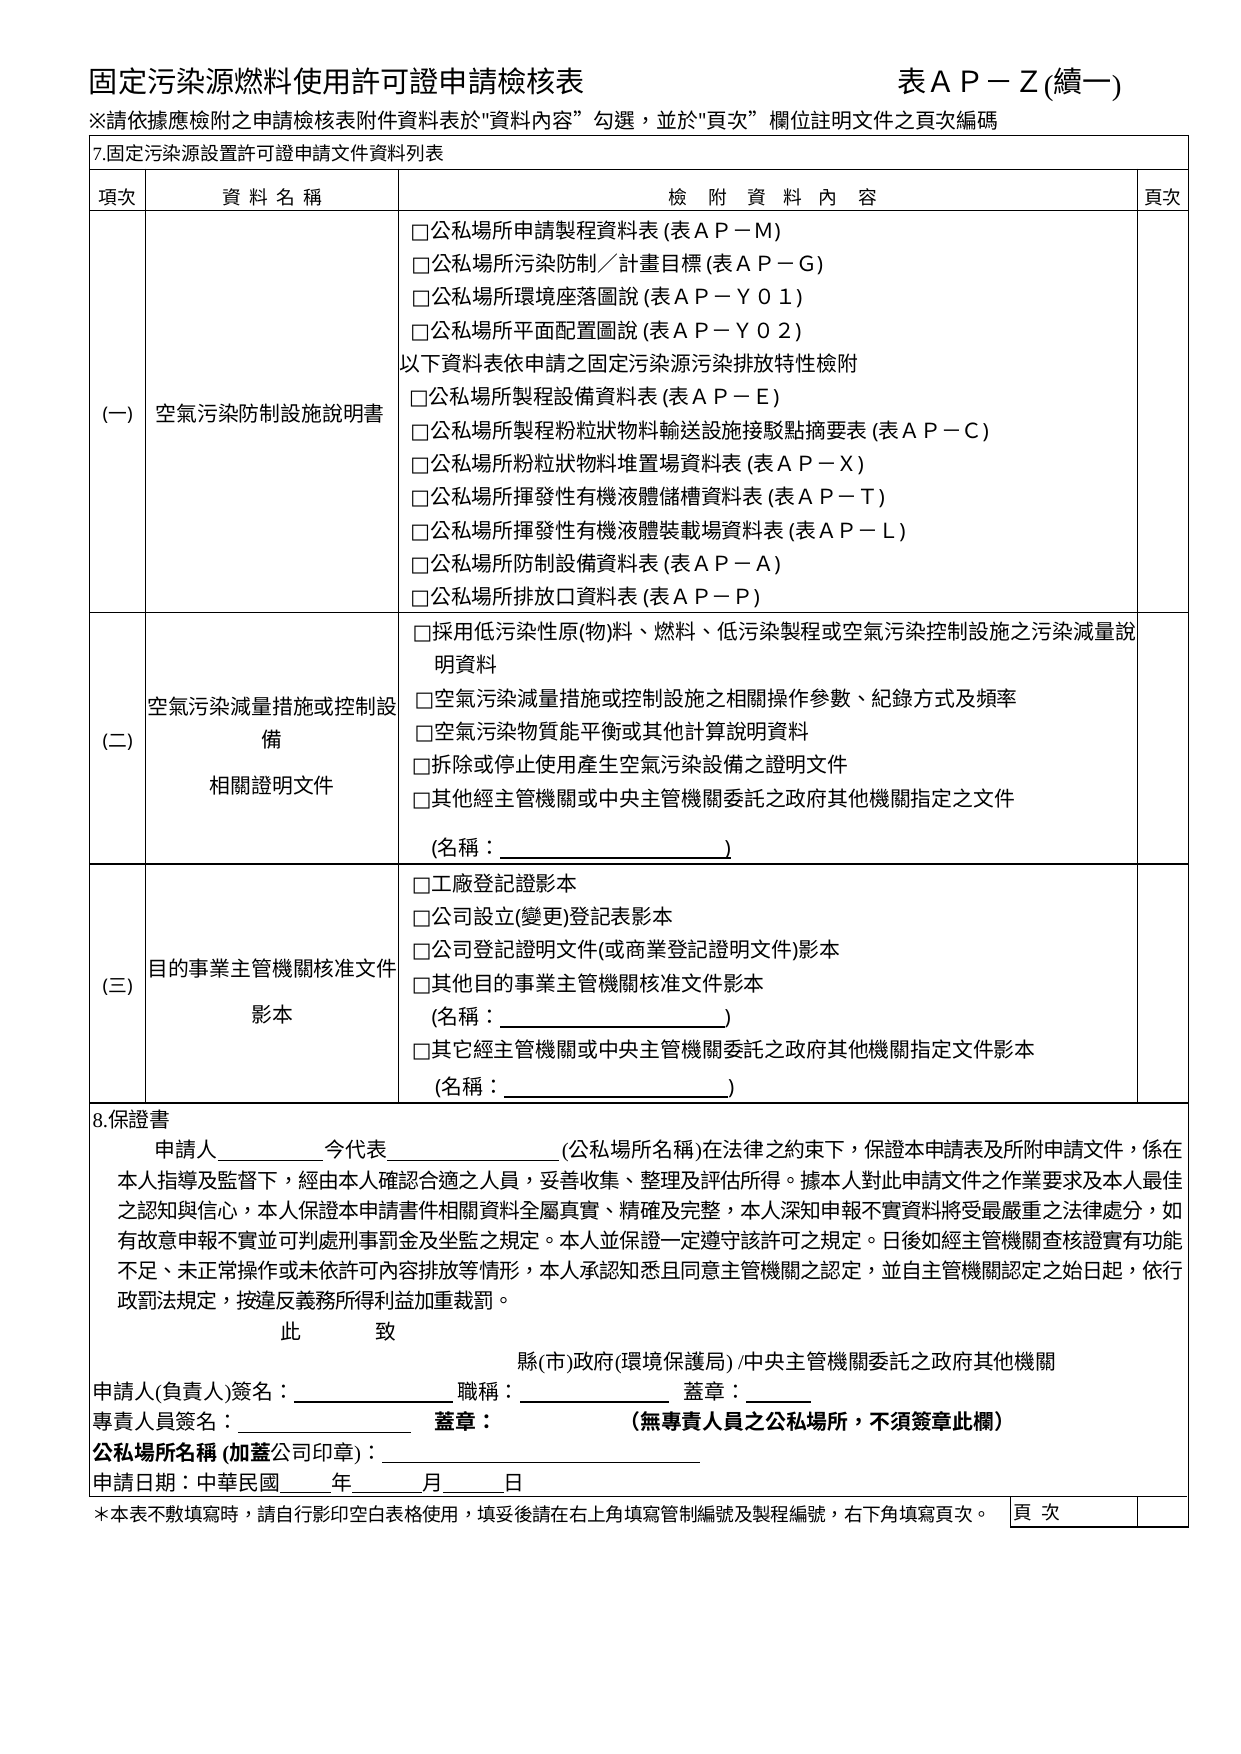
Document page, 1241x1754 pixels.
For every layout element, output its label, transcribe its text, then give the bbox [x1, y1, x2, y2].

table_cell 頁次 [1138, 170, 1188, 210]
table_cell [1138, 211, 1188, 611]
table_cell ＊本表不敷填寫時，請自行影印空白表格使用，填妥後請在右上角填寫管制編號及製程編號，右下角填寫頁次。 [89, 1497, 1010, 1526]
table_cell □工廠登記證影本 □公司設立(變更)登記表影本 □公司登記證明文件(或商業登記證明文件)影本 □其他目的事業主管機關核准文件影本 (名稱： ) □其它經主管機關或中央主管機關委託之政府其他機關指定文件影本 (名稱： ) [399, 865, 1137, 1102]
text 固定污染源燃料使用許可證申請檢核表 表ＡＰ－Ｚ(續一) [89, 59, 1163, 101]
table_cell 8.保證書 申請人 今代表 (公私場所名稱)在法律之約束下，保證本申請表及所附申請文件，係在本人指導及監督下，經由本人確認合適之人員，妥善收集、整理及評估所得。據本人對此申請文件之作業要求及本人最佳之認知與信心，本人保證本申請書件相關資料全屬真實、精確及完整，本人深知申報不實資料將受最嚴重之法律處分，如有故意申報不實並可判處刑事罰金及坐監之規定。本人並保證一定遵守該許可之規定。日後如經主管機關查核證實有功能不足、未正常操作或未依許可內容排放等情形，本人承認知悉且同意主管機關之認定，並自主管機關認定之始日起，依行政罰法規定，按違反義務所得利益加重裁罰。 此 致 縣(市)政府(環境保護局) /中央主管機關委託之政府其他機關 申請人(負責人)簽名： 職稱： 蓋章： 專責人員簽名： 蓋章： （無專責人員之公私場所，不須簽章此欄） 公私場所名稱 (加蓋公司印章)： 申請日期：中華民國 年 月 日 [90, 1104, 1188, 1496]
table_cell (三) [90, 865, 145, 1102]
table_cell 空氣污染減量措施或控制設備 相關證明文件 [146, 613, 398, 863]
table_cell 頁 次 [1011, 1497, 1137, 1526]
table_cell □採用低污染性原(物)料、燃料、低污染製程或空氣污染控制設施之污染減量說明資料 □空氣污染減量措施或控制設施之相關操作參數、紀錄方式及頻率 □空氣污染物質能平衡或其他計算說明資料 □拆除或停止使用產生空氣污染設備之證明文件 □其他經主管機關或中央主管機關委託之政府其他機關指定之文件 (名稱： ) [399, 613, 1137, 863]
table_cell □公私場所申請製程資料表 (表ＡＰ－Ｍ) □公私場所污染防制／計畫目標 (表ＡＰ－Ｇ) □公私場所環境座落圖說 (表ＡＰ－Ｙ０１) □公私場所平面配置圖說 (表ＡＰ－Ｙ０２) 以下資料表依申請之固定污染源污染排放特性檢附 □公私場所製程設備資料表 (表ＡＰ－Ｅ) □公私場所製程粉粒狀物料輸送設施接駁點摘要表 (表ＡＰ－Ｃ) □公私場所粉粒狀物料堆置場資料表 (表ＡＰ－Ｘ) □公私場所揮發性有機液體儲槽資料表 (表ＡＰ－Ｔ) □公私場所揮發性有機液體裝載場資料表 (表ＡＰ－Ｌ) □公私場所防制設備資料表 (表ＡＰ－Ａ) □公私場所排放口資料表 (表ＡＰ－Ｐ) [399, 211, 1137, 611]
table_cell (一) [90, 211, 145, 611]
table_cell [1138, 865, 1188, 1102]
table_cell [1138, 1496, 1188, 1526]
text ※請依據應檢附之申請檢核表附件資料表於"資料內容”勾選，並於"頁次”欄位註明文件之頁次編碼 [89, 101, 1163, 135]
table_cell 目的事業主管機關核准文件 影本 [146, 865, 398, 1102]
table_cell 項次 [90, 170, 145, 210]
table_cell 空氣污染防制設施說明書 [146, 211, 398, 611]
table_cell 資 料 名 稱 [146, 170, 398, 210]
table_cell [1138, 613, 1188, 863]
table_header 7.固定污染源設置許可證申請文件資料列表 [90, 136, 1188, 168]
table_cell (二) [90, 613, 145, 863]
table_cell 檢 附 資 料 內 容 [399, 170, 1137, 210]
